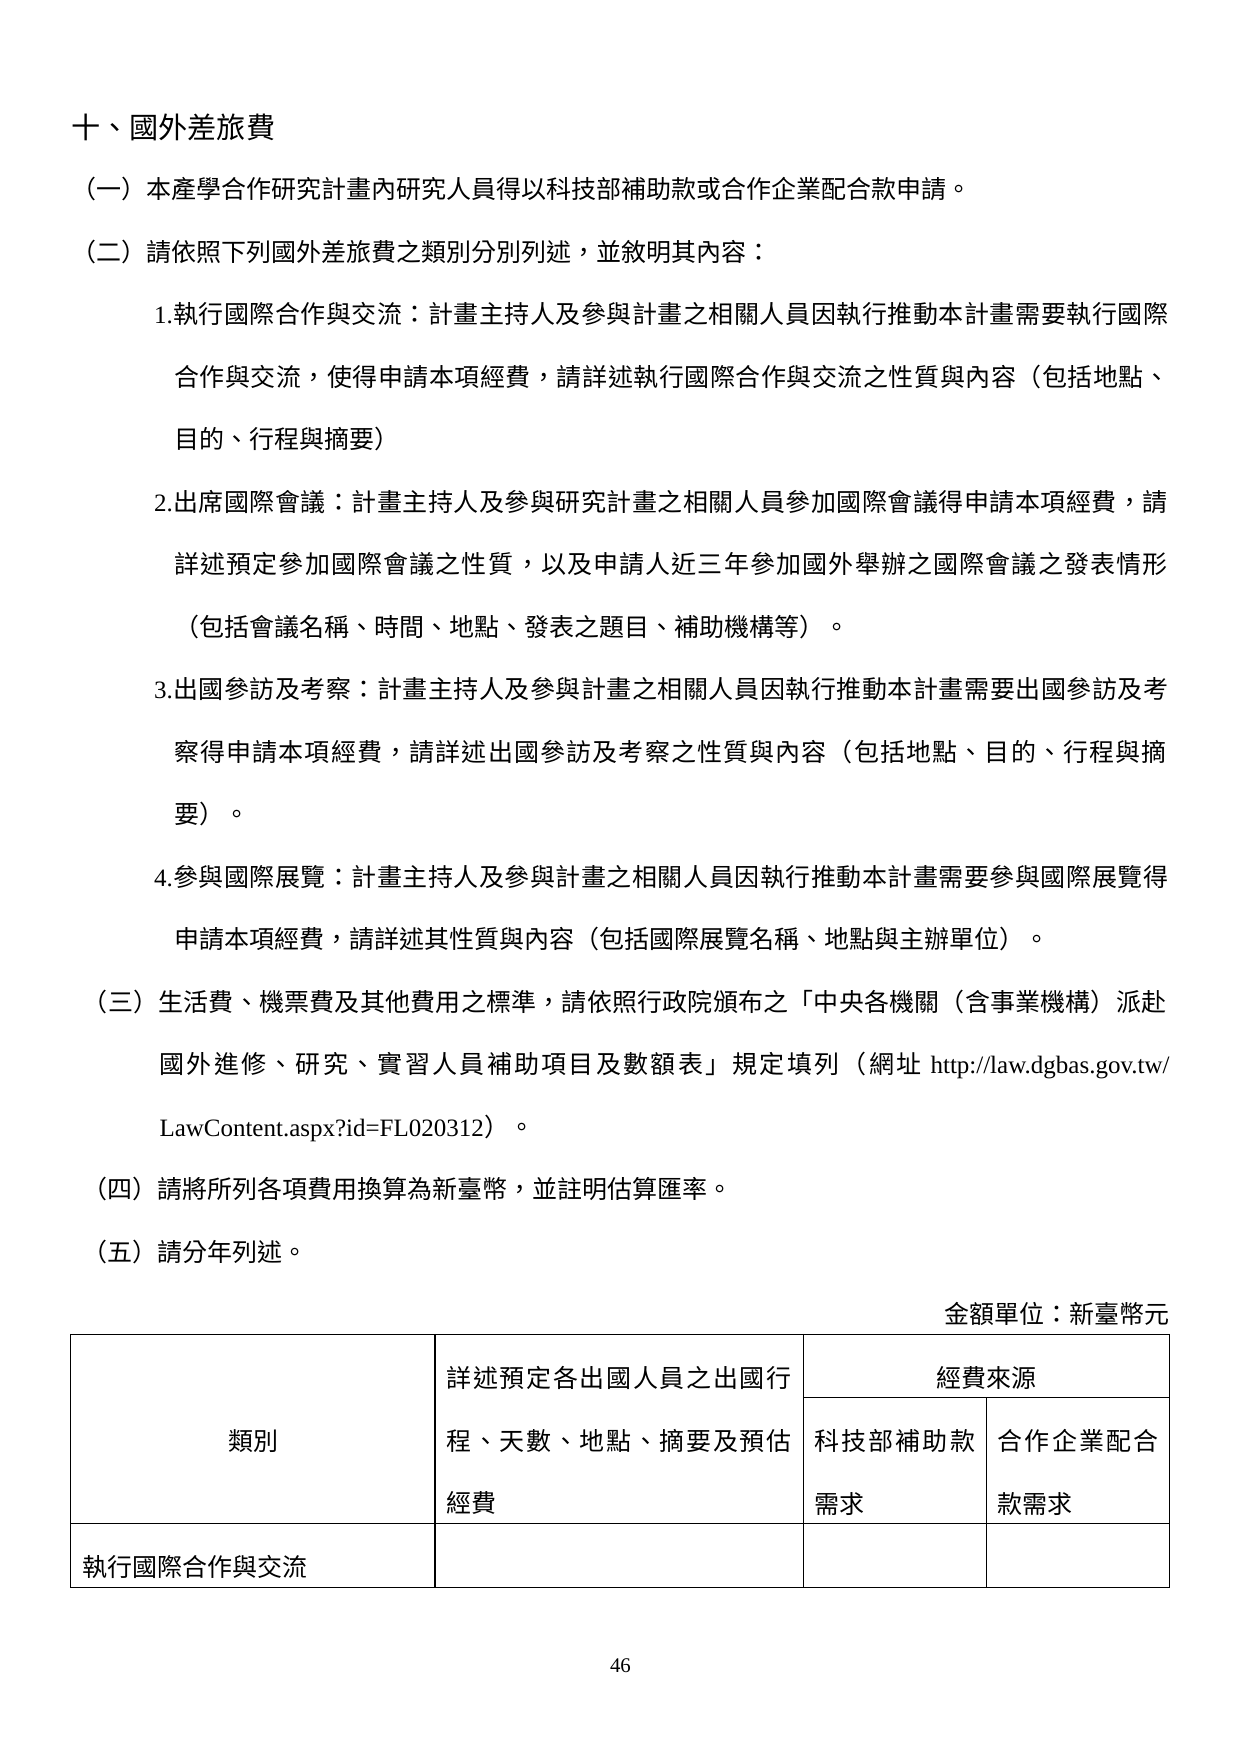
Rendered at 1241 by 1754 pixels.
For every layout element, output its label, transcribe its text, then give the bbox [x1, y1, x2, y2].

table_cell [804, 1524, 986, 1587]
table_header 類別 [71, 1335, 434, 1523]
table_cell [436, 1524, 803, 1587]
text 十、國外差旅費 [71, 84, 1169, 146]
table_header 詳述預定各出國人員之出國行程、天數、地點、摘要及預估經費 [436, 1335, 803, 1523]
table_cell [987, 1524, 1169, 1587]
text 金額單位：新臺幣元 [141, 1271, 1169, 1334]
text （三）生活費、機票費及其他費用之標準，請依照行政院頒布之「中央各機關（含事業機構）派赴國外進修、研究、實習人員補助項目及數額表」規定填列（網址http://law.dgbas.gov.tw/LawContent.aspx?id=FL020312）。 [83, 959, 1169, 1146]
table_cell 科技部補助款需求 [804, 1398, 986, 1523]
text （五）請分年列述。 [83, 1209, 1169, 1271]
text （一）本產學合作研究計畫內研究人員得以科技部補助款或合作企業配合款申請。 [71, 146, 1169, 209]
text （四）請將所列各項費用換算為新臺幣，並註明估算匯率。 [83, 1146, 1169, 1209]
text 1.執行國際合作與交流：計畫主持人及參與計畫之相關人員因執行推動本計畫需要執行國際合作與交流，使得申請本項經費，請詳述執行國際合作與交流之性質與內容（包括地點、目的、行程與摘要） [154, 271, 1169, 459]
text 4.參與國際展覽：計畫主持人及參與計畫之相關人員因執行推動本計畫需要參與國際展覽得申請本項經費，請詳述其性質與內容（包括國際展覽名稱、地點與主辦單位）。 [154, 834, 1169, 959]
text 3.出國參訪及考察：計畫主持人及參與計畫之相關人員因執行推動本計畫需要出國參訪及考察得申請本項經費，請詳述出國參訪及考察之性質與內容（包括地點、目的、行程與摘要）。 [154, 646, 1169, 834]
table_cell 執行國際合作與交流 [71, 1524, 434, 1587]
text 2.出席國際會議：計畫主持人及參與研究計畫之相關人員參加國際會議得申請本項經費，請詳述預定參加國際會議之性質，以及申請人近三年參加國外舉辦之國際會議之發表情形（包括會議名稱、時間、地點、發表之題目、補助機構等）。 [154, 459, 1169, 646]
table_cell 合作企業配合款需求 [987, 1398, 1169, 1523]
table_header 經費來源 [804, 1335, 1169, 1397]
text （二）請依照下列國外差旅費之類別分別列述，並敘明其內容： [71, 209, 1169, 271]
